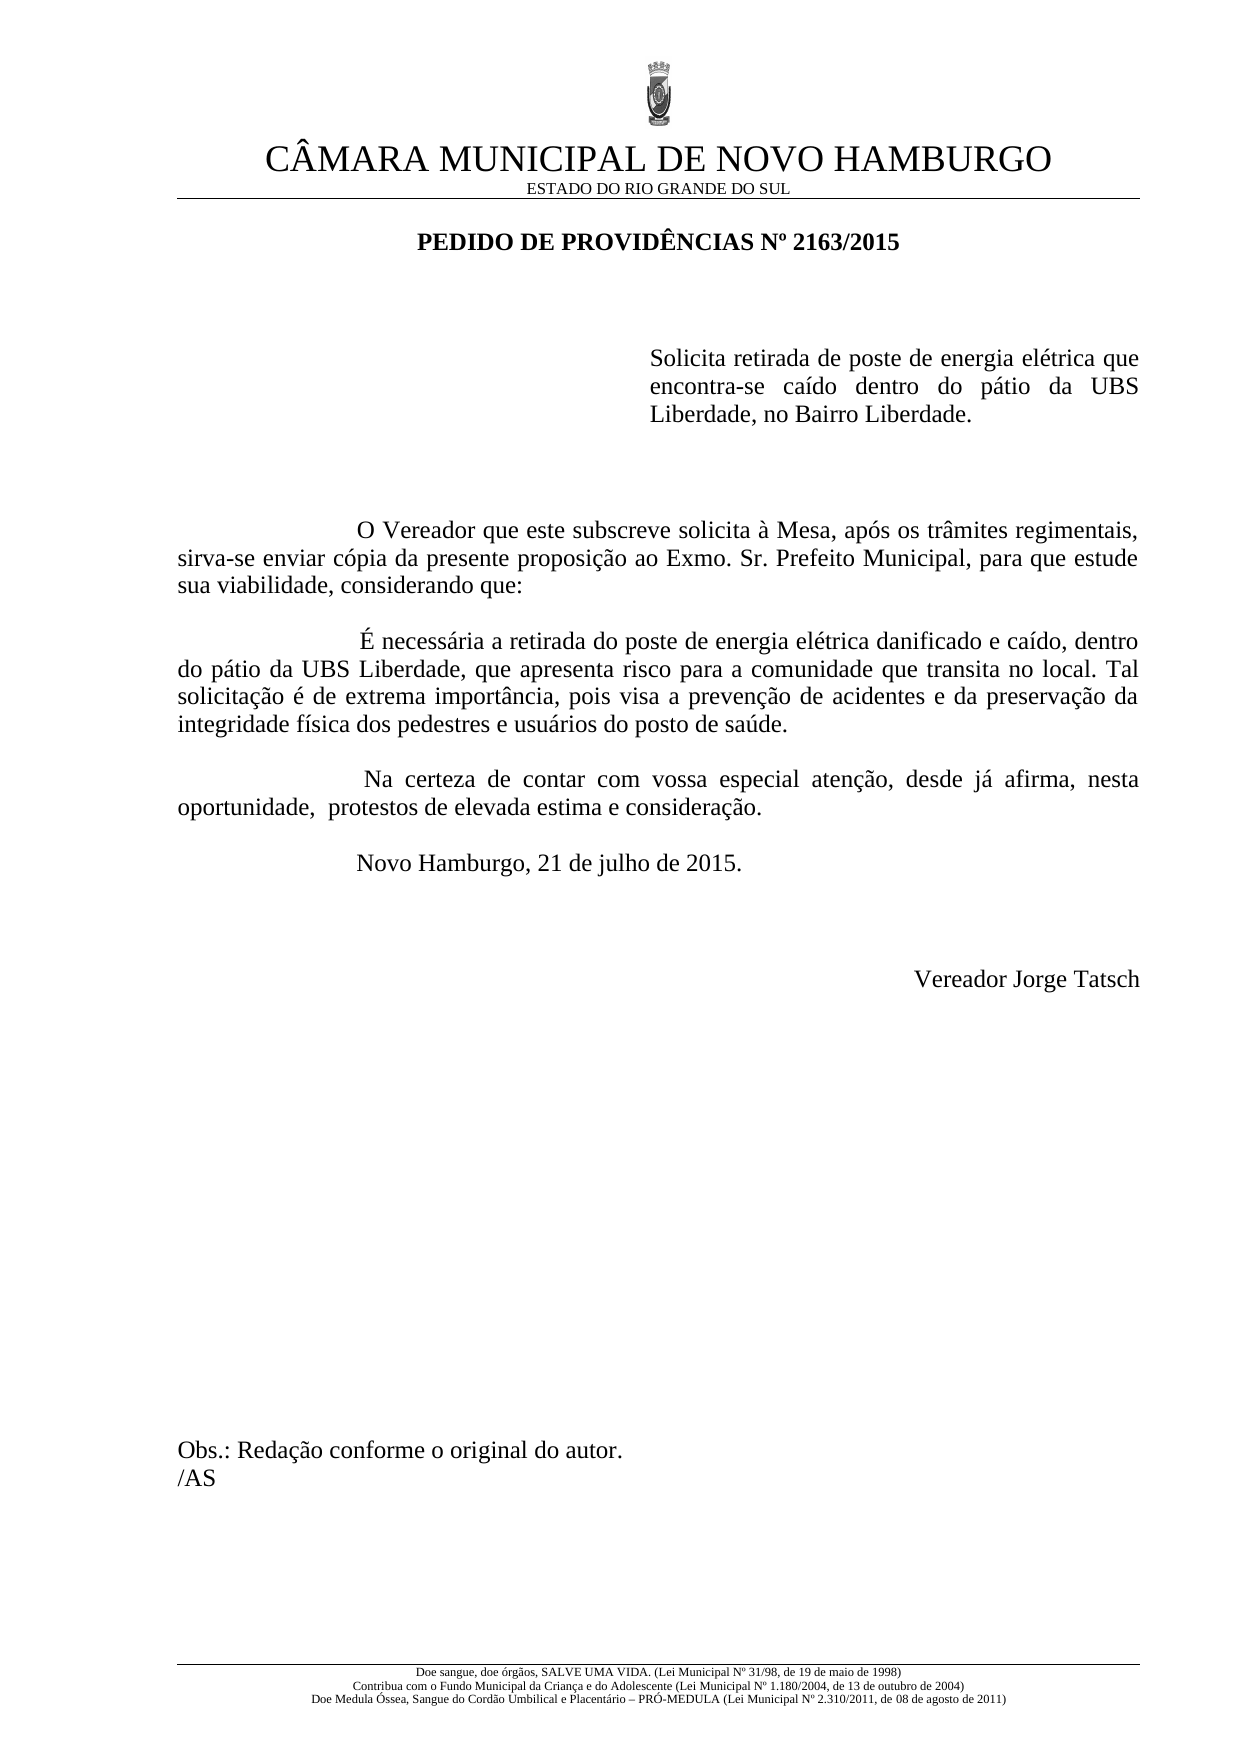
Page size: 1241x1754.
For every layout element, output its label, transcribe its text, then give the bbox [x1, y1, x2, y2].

text É necessária a retirada do poste de energia elétrica danificado e caído, dentro do pátio da UBS Liberdade, que apresenta risco para a comunidade que transita no local. Tal solicitação é de extrema importância, pois visa a prevenção de acidentes e da preservação da integridade física dos pedestres e usuários do posto de saúde. [177, 627, 1140, 738]
text O Vereador que este subscreve solicita à Mesa, após os trâmites regimentais, sirva-se enviar cópia da presente proposição ao Exmo. Sr. Prefeito Municipal, para que estude sua viabilidade, considerando que: [177, 516, 1140, 599]
text PEDIDO DE PROVIDÊNCIAS Nº 2163/2015 [177, 228, 1140, 256]
text Solicita retirada de poste de energia elétrica que encontra-se caído dentro do pátio da UBS Liberdade, no Bairro Liberdade. [649, 344, 1140, 428]
text Novo Hamburgo, 21 de julho de 2015. [177, 849, 1140, 876]
text Obs.: Redação conforme o original do autor. [177, 1436, 1140, 1464]
text /AS [177, 1464, 1140, 1491]
text Na certeza de contar com vossa especial atenção, desde já afirma, nesta oportunidade, protestos de elevada estima e consideração. [177, 766, 1140, 821]
text Vereador Jorge Tatsch [177, 965, 1140, 993]
